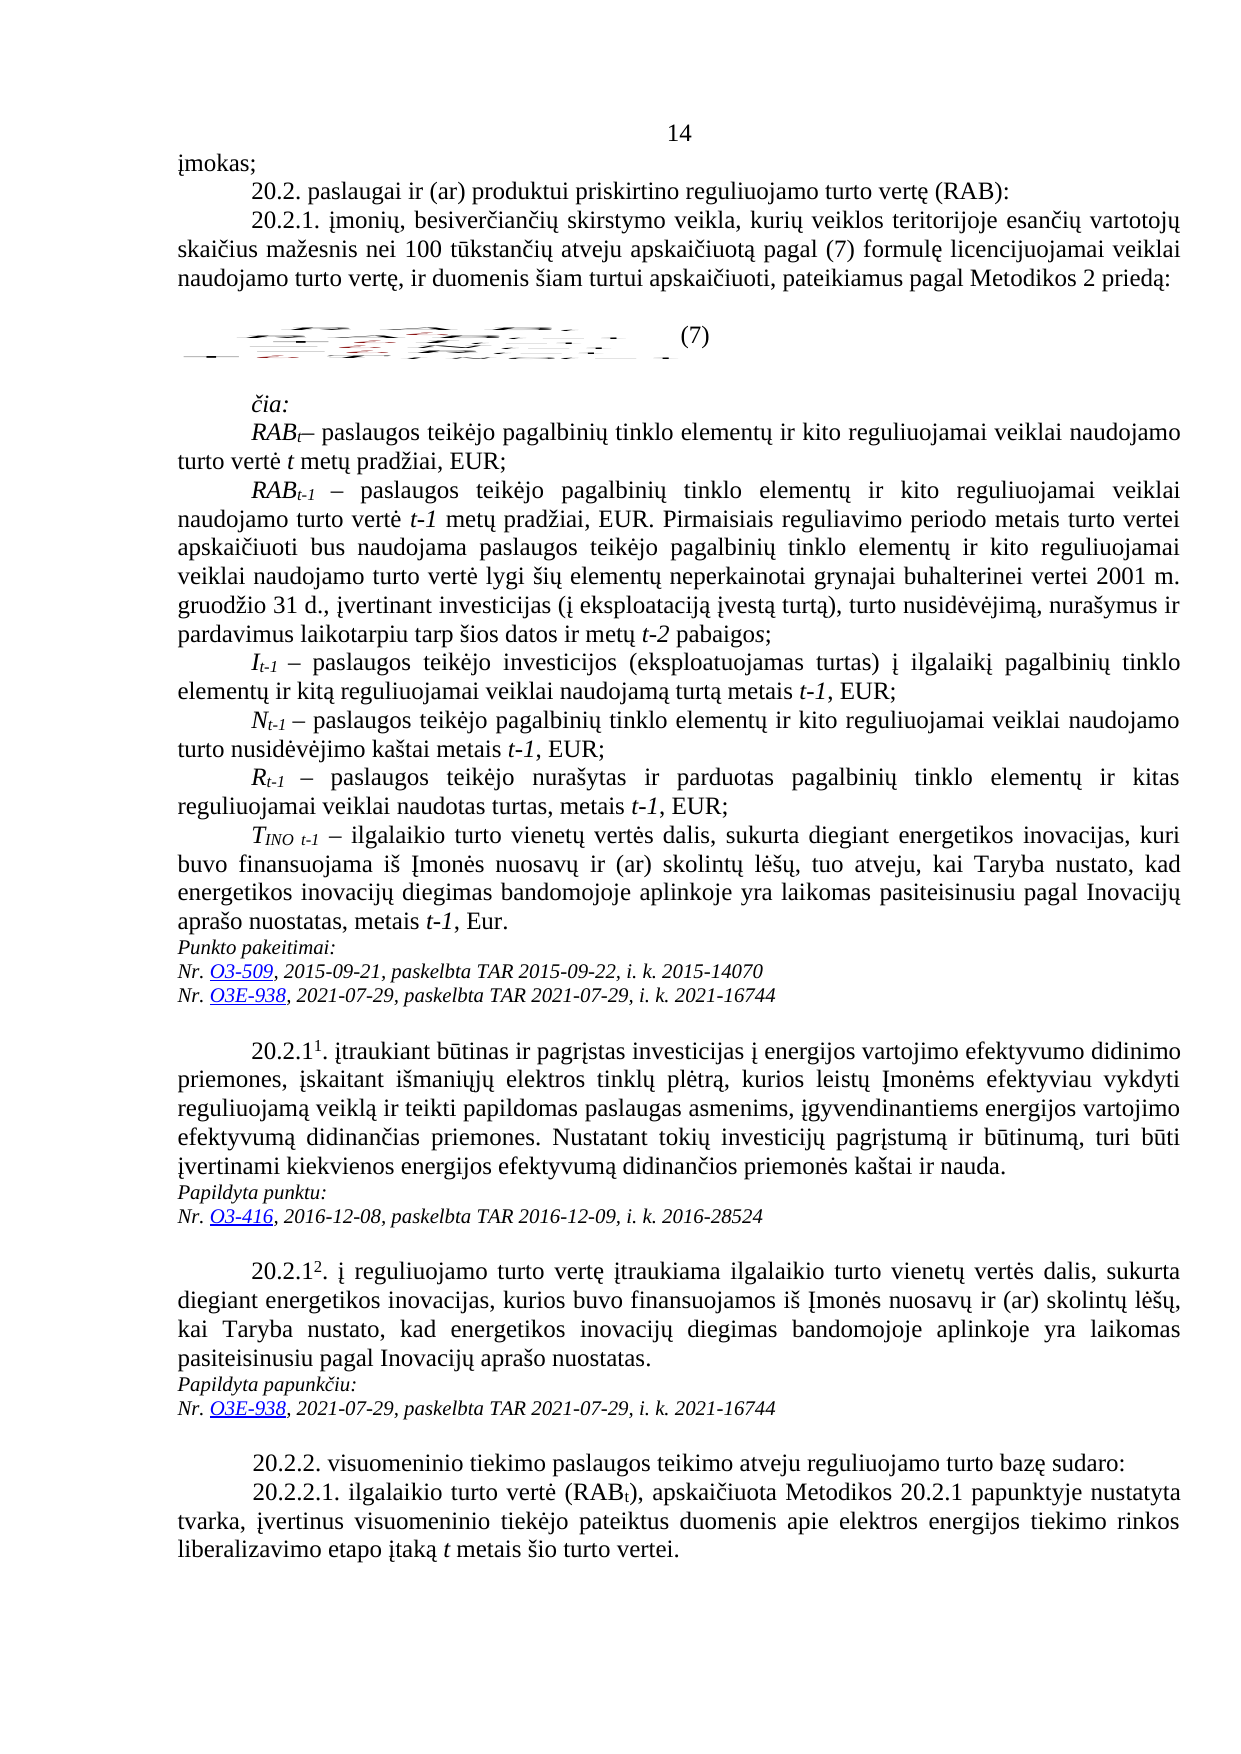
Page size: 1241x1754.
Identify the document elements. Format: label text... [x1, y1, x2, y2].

text (7) [177, 320, 1181, 360]
text čia: [177, 389, 1181, 417]
text įmokas; [177, 148, 1181, 176]
text Nr. O3E-938, 2021-07-29, paskelbta TAR 2021-07-29, i. k. 2021-16744 [177, 1396, 1181, 1419]
text 20.2.2.1. ilgalaikio turto vertė (RABt), apskaičiuota Metodikos 20.2.1 papunktyje nustatyta tvarka, įvertinus visuomeninio tiekėjo pateiktus duomenis apie elektros energijos tiekimo rinkos liberalizavimo etapo įtaką t metais šio turto vertei. [177, 1477, 1181, 1563]
text TINO t-1 – ilgalaikio turto vienetų vertės dalis, sukurta diegiant energetikos inovacijas, kuri buvo finansuojama iš Įmonės nuosavų ir (ar) skolintų lėšų, tuo atveju, kai Taryba nustato, kad energetikos inovacijų diegimas bandomojoje aplinkoje yra laikomas pasiteisinusiu pagal Inovacijų aprašo nuostatas, metais t-1, Eur. [177, 820, 1181, 935]
text Nr. O3-416, 2016-12-08, paskelbta TAR 2016-12-09, i. k. 2016-28524 [177, 1204, 1181, 1228]
text Nr. O3E-938, 2021-07-29, paskelbta TAR 2021-07-29, i. k. 2021-16744 [177, 983, 1181, 1007]
text 20.2.1. įmonių, besiverčiančių skirstymo veikla, kurių veiklos teritorijoje esančių vartotojų skaičius mažesnis nei 100 tūkstančių atveju apskaičiuotą pagal (7) formulę licencijuojamai veiklai naudojamo turto vertę, ir duomenis šiam turtui apskaičiuoti, pateikiamus pagal Metodikos 2 priedą: [177, 205, 1181, 291]
text Rt-1 – paslaugos teikėjo nurašytas ir parduotas pagalbinių tinklo elementų ir kitas reguliuojamai veiklai naudotas turtas, metais t-1, EUR; [177, 762, 1181, 820]
text RABt-1 – paslaugos teikėjo pagalbinių tinklo elementų ir kito reguliuojamai veiklai naudojamo turto vertė t-1 metų pradžiai, EUR. Pirmaisiais reguliavimo periodo metais turto vertei apskaičiuoti bus naudojama paslaugos teikėjo pagalbinių tinklo elementų ir kito reguliuojamai veiklai naudojamo turto vertė lygi šių elementų neperkainotai grynajai buhalterinei vertei 2001 m. gruodžio 31 d., įvertinant investicijas (į eksploataciją įvestą turtą), turto nusidėvėjimą, nurašymus ir pardavimus laikotarpiu tarp šios datos ir metų t-2 pabaigos; [177, 475, 1181, 647]
text Papildyta punktu: [177, 1179, 1181, 1204]
text Papildyta papunkčiu: [177, 1371, 1181, 1396]
text Nr. O3-509, 2015-09-21, paskelbta TAR 2015-09-22, i. k. 2015-14070 [177, 959, 1181, 983]
text 20.2.11. įtraukiant būtinas ir pagrįstas investicijas į energijos vartojimo efektyvumo didinimo priemones, įskaitant išmaniųjų elektros tinklų plėtrą, kurios leistų Įmonėms efektyviau vykdyti reguliuojamą veiklą ir teikti papildomas paslaugas asmenims, įgyvendinantiems energijos vartojimo efektyvumą didinančias priemones. Nustatant tokių investicijų pagrįstumą ir būtinumą, turi būti įvertinami kiekvienos energijos efektyvumą didinančios priemonės kaštai ir nauda. [177, 1036, 1181, 1179]
text 20.2.2. visuomeninio tiekimo paslaugos teikimo atveju reguliuojamo turto bazę sudaro: [177, 1448, 1181, 1477]
text Punkto pakeitimai: [177, 935, 1181, 959]
text Nt-1 – paslaugos teikėjo pagalbinių tinklo elementų ir kito reguliuojamai veiklai naudojamo turto nusidėvėjimo kaštai metais t-1, EUR; [177, 705, 1181, 762]
text RABt– paslaugos teikėjo pagalbinių tinklo elementų ir kito reguliuojamai veiklai naudojamo turto vertė t metų pradžiai, EUR; [177, 417, 1181, 475]
text 20.2.12. į reguliuojamo turto vertę įtraukiama ilgalaikio turto vienetų vertės dalis, sukurta diegiant energetikos inovacijas, kurios buvo finansuojamos iš Įmonės nuosavų ir (ar) skolintų lėšų, kai Taryba nustato, kad energetikos inovacijų diegimas bandomojoje aplinkoje yra laikomas pasiteisinusiu pagal Inovacijų aprašo nuostatas. [177, 1256, 1181, 1371]
text 20.2. paslaugai ir (ar) produktui priskirtino reguliuojamo turto vertę (RAB): [177, 176, 1181, 205]
text It-1 – paslaugos teikėjo investicijos (eksploatuojamas turtas) į ilgalaikį pagalbinių tinklo elementų ir kitą reguliuojamai veiklai naudojamą turtą metais t-1, EUR; [177, 647, 1181, 705]
